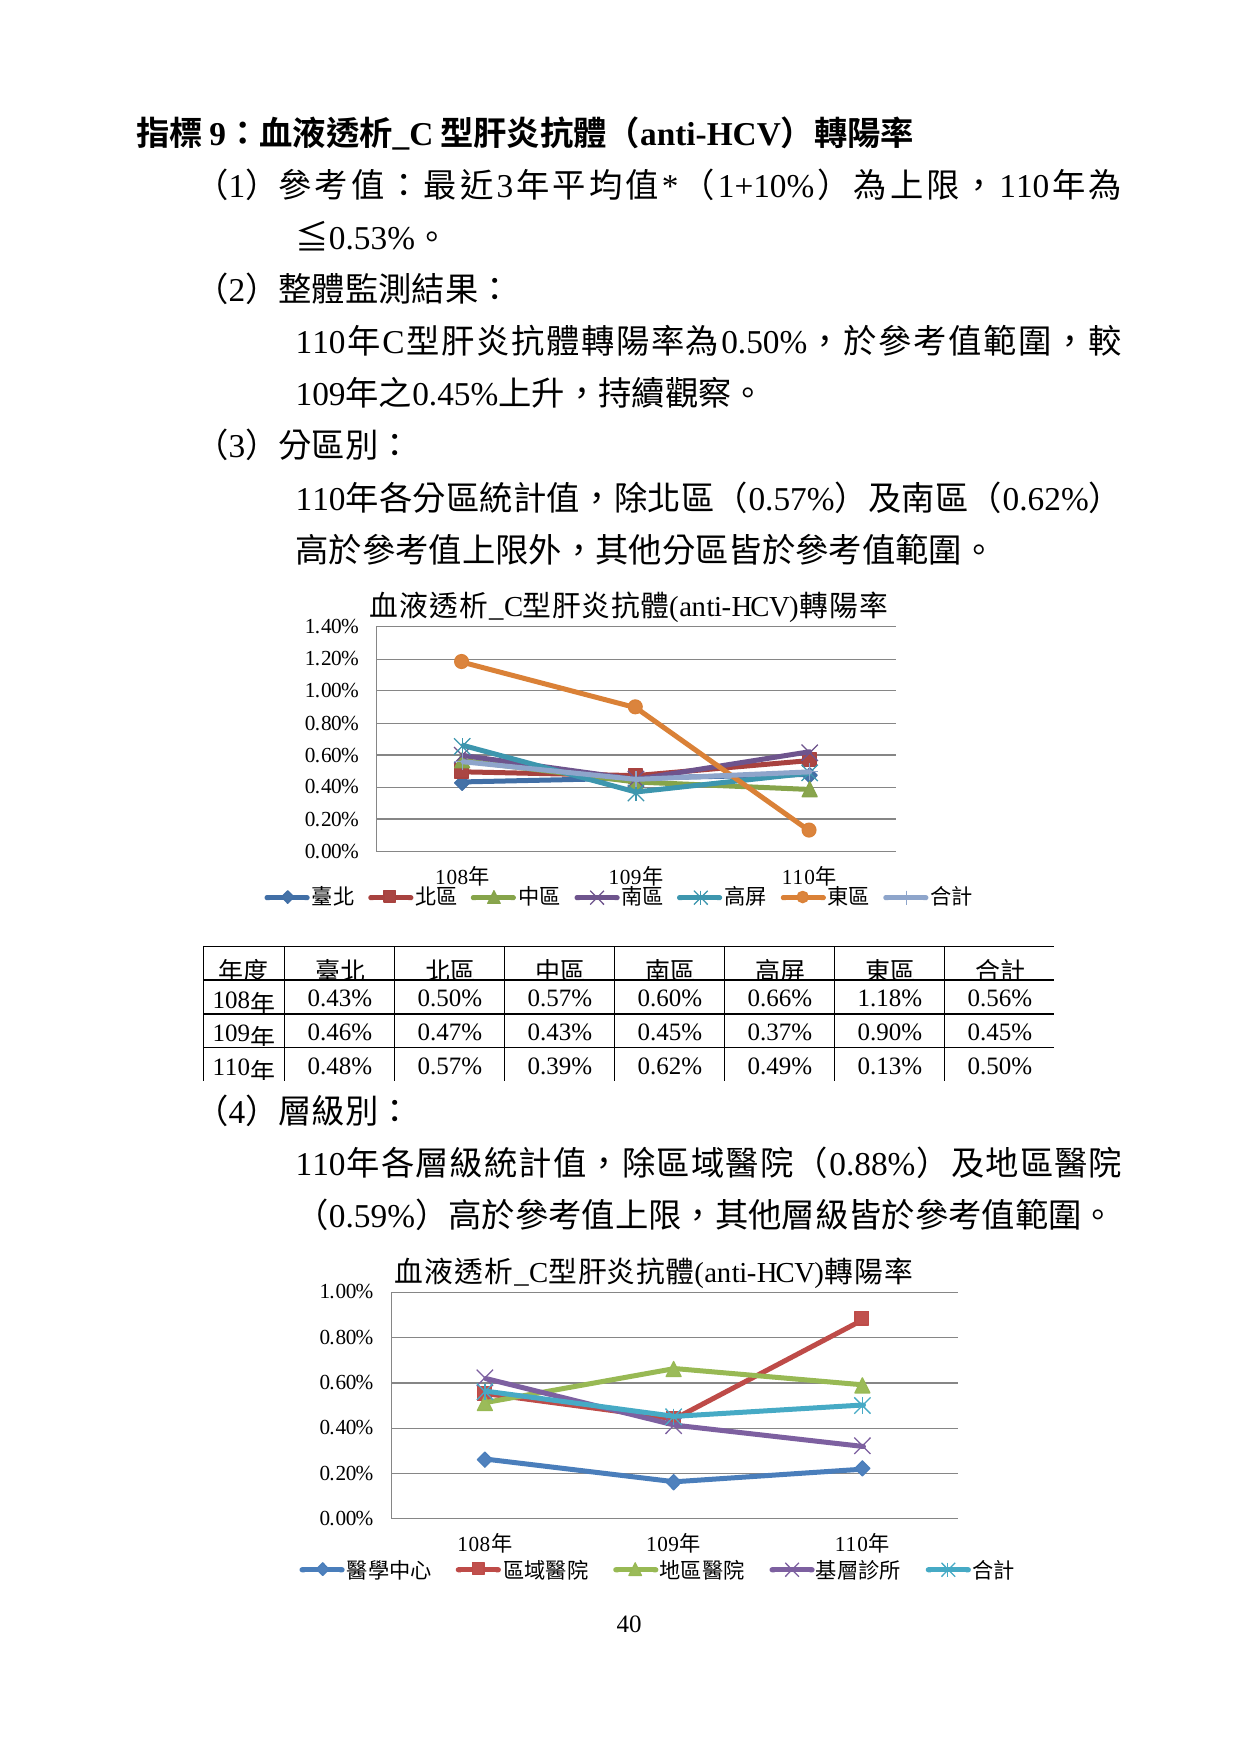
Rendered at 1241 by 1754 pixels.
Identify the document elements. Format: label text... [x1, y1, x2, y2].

list 參考值：最近3年平均值*（1+10%）為上限，110年為≦0.53%。 [195, 156, 1122, 260]
list 整體監測結果： [195, 260, 1122, 312]
text 110年各分區統計值，除北區（0.57%）及南區（0.62%）高於參考值上限外，其他分區皆於參考值範圍。 [295, 468, 1122, 572]
list 層級別： [195, 1082, 1122, 1134]
subtitle 指標9：血液透析_C型肝炎抗體（anti-HCV）轉陽率 [136, 104, 1122, 156]
text 110年各層級統計值，除區域醫院（0.88%）及地區醫院（0.59%）高於參考值上限，其他層級皆於參考值範圍。 [295, 1134, 1122, 1238]
list 分區別： [195, 416, 1122, 468]
text 110年C型肝炎抗體轉陽率為0.50%，於參考值範圍，較109年之0.45%上升，持續觀察。 [295, 312, 1122, 416]
